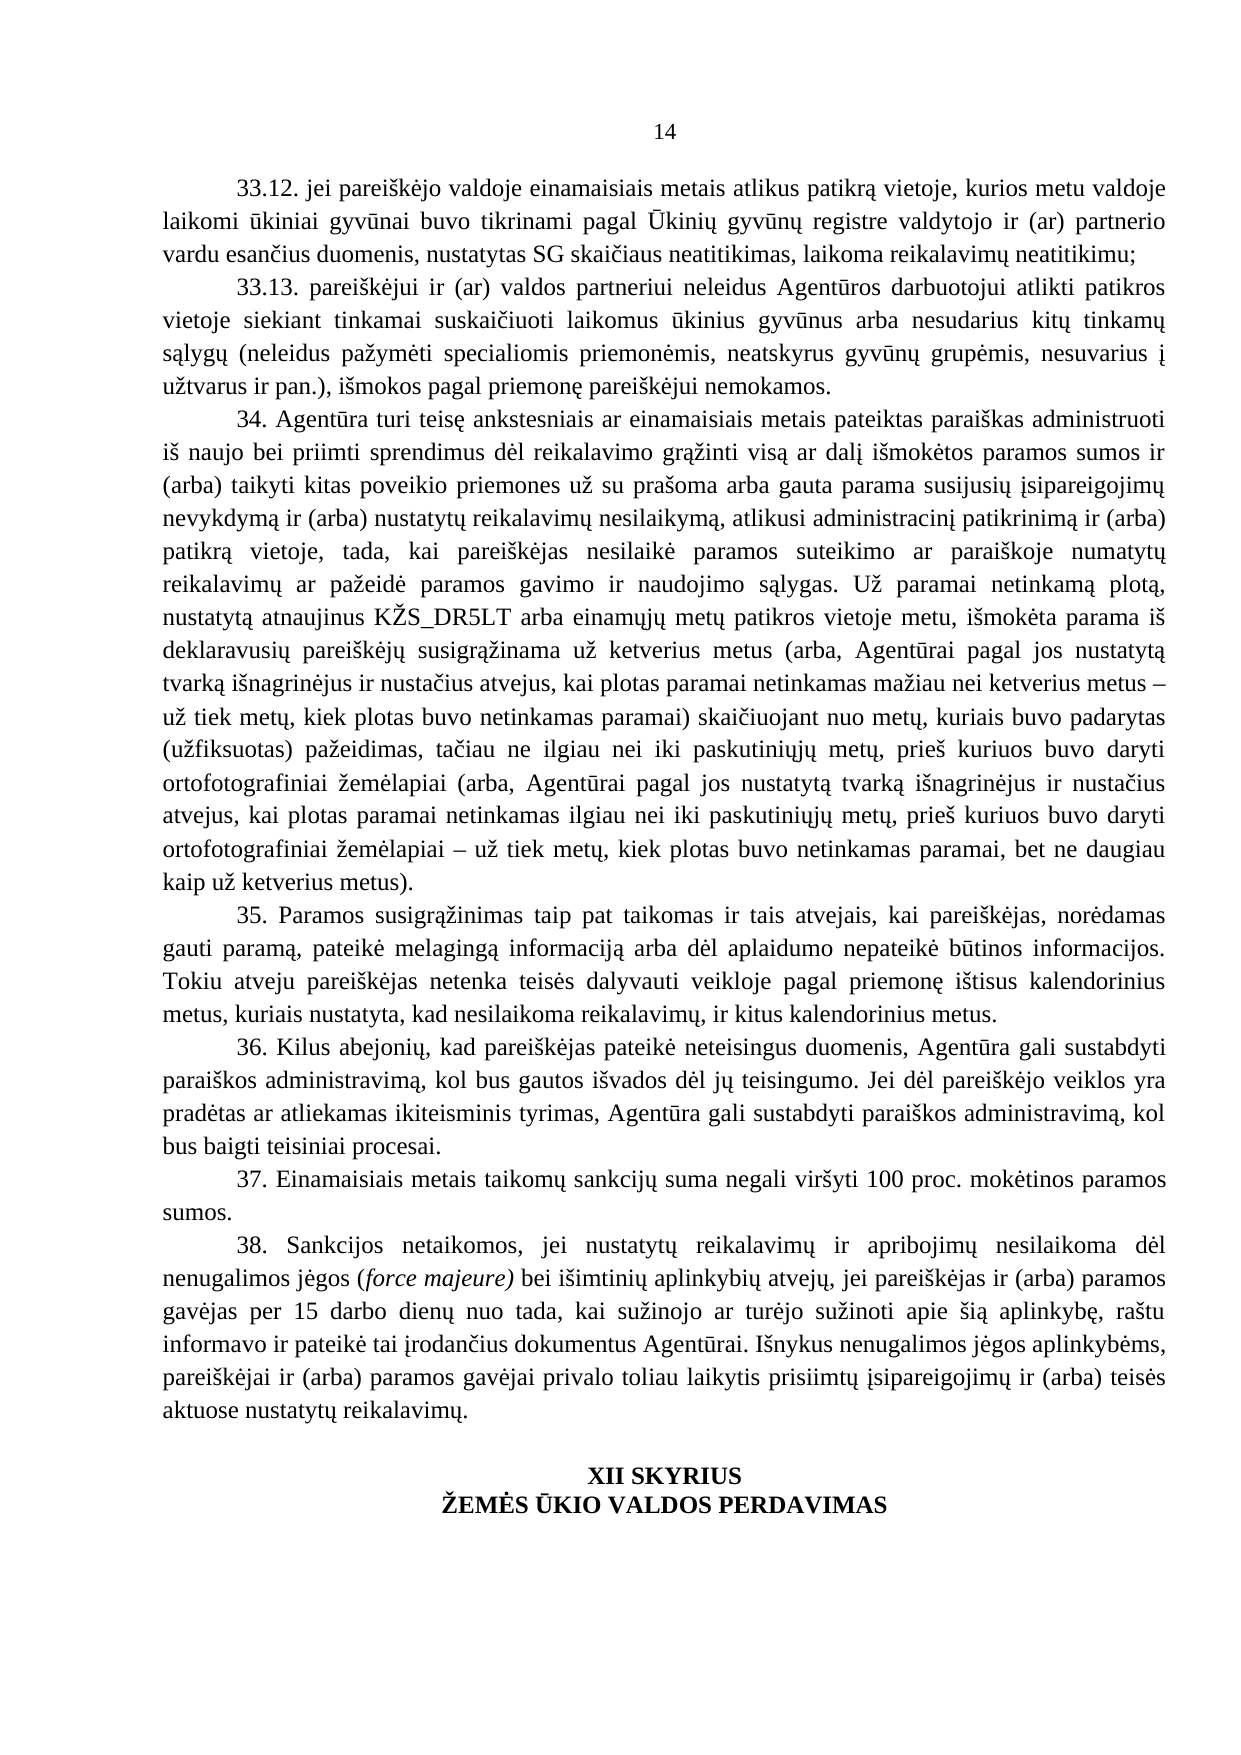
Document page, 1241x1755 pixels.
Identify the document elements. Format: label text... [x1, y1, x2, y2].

text 33.12. jei pareiškėjo valdoje einamaisiais metais atlikus patikrą vietoje, kurios metu valdoje laikomi ūkiniai gyvūnai buvo tikrinami pagal Ūkinių gyvūnų registre valdytojo ir (ar) partnerio vardu esančius duomenis, nustatytas SG skaičiaus neatitikimas, laikoma reikalavimų neatitikimu; [162, 173, 1167, 268]
text XII SKYRIUS [162, 1461, 1167, 1490]
text 37. Einamaisiais metais taikomų sankcijų suma negali viršyti 100 proc. mokėtinos paramos sumos. [162, 1164, 1167, 1226]
text 33.13. pareiškėjui ir (ar) valdos partneriui neleidus Agentūros darbuotojui atlikti patikros vietoje siekiant tinkamai suskaičiuoti laikomus ūkinius gyvūnus arba nesudarius kitų tinkamų sąlygų (neleidus pažymėti specialiomis priemonėmis, neatskyrus gyvūnų grupėmis, nesuvarius į užtvarus ir pan.), išmokos pagal priemonę pareiškėjui nemokamos. [162, 272, 1167, 400]
text ŽEMĖS ŪKIO VALDOS PERDAVIMAS [162, 1490, 1167, 1518]
text 35. Paramos susigrąžinimas taip pat taikomas ir tais atvejais, kai pareiškėjas, norėdamas gauti paramą, pateikė melagingą informaciją arba dėl aplaidumo nepateikė būtinos informacijos. Tokiu atveju pareiškėjas netenka teisės dalyvauti veikloje pagal priemonę ištisus kalendorinius metus, kuriais nustatyta, kad nesilaikoma reikalavimų, ir kitus kalendorinius metus. [162, 900, 1167, 1027]
text 34. Agentūra turi teisę ankstesniais ar einamaisiais metais pateiktas paraiškas administruoti iš naujo bei priimti sprendimus dėl reikalavimo grąžinti visą ar dalį išmokėtos paramos sumos ir (arba) taikyti kitas poveikio priemones už su prašoma arba gauta parama susijusių įsipareigojimų nevykdymą ir (arba) nustatytų reikalavimų nesilaikymą, atlikusi administracinį patikrinimą ir (arba) patikrą vietoje, tada, kai pareiškėjas nesilaikė paramos suteikimo ar paraiškoje numatytų reikalavimų ar pažeidė paramos gavimo ir naudojimo sąlygas. Už paramai netinkamą plotą, nustatytą atnaujinus KŽS_DR5LT arba einamųjų metų patikros vietoje metu, išmokėta parama iš deklaravusių pareiškėjų susigrąžinama už ketverius metus (arba, Agentūrai pagal jos nustatytą tvarką išnagrinėjus ir nustačius atvejus, kai plotas paramai netinkamas mažiau nei ketverius metus – už tiek metų, kiek plotas buvo netinkamas paramai) skaičiuojant nuo metų, kuriais buvo padarytas (užfiksuotas) pažeidimas, tačiau ne ilgiau nei iki paskutiniųjų metų, prieš kuriuos buvo daryti ortofotografiniai žemėlapiai (arba, Agentūrai pagal jos nustatytą tvarką išnagrinėjus ir nustačius atvejus, kai plotas paramai netinkamas ilgiau nei iki paskutiniųjų metų, prieš kuriuos buvo daryti ortofotografiniai žemėlapiai – už tiek metų, kiek plotas buvo netinkamas paramai, bet ne daugiau kaip už ketverius metus). [162, 404, 1167, 895]
text 38. Sankcijos netaikomos, jei nustatytų reikalavimų ir apribojimų nesilaikoma dėl nenugalimos jėgos (force majeure) bei išimtinių aplinkybių atvejų, jei pareiškėjas ir (arba) paramos gavėjas per 15 darbo dienų nuo tada, kai sužinojo ar turėjo sužinoti apie šią aplinkybę, raštu informavo ir pateikė tai įrodančius dokumentus Agentūrai. Išnykus nenugalimos jėgos aplinkybėms, pareiškėjai ir (arba) paramos gavėjai privalo toliau laikytis prisiimtų įsipareigojimų ir (arba) teisės aktuose nustatytų reikalavimų. [162, 1230, 1167, 1424]
text 36. Kilus abejonių, kad pareiškėjas pateikė neteisingus duomenis, Agentūra gali sustabdyti paraiškos administravimą, kol bus gautos išvados dėl jų teisingumo. Jei dėl pareiškėjo veiklos yra pradėtas ar atliekamas ikiteisminis tyrimas, Agentūra gali sustabdyti paraiškos administravimą, kol bus baigti teisiniai procesai. [162, 1032, 1167, 1159]
